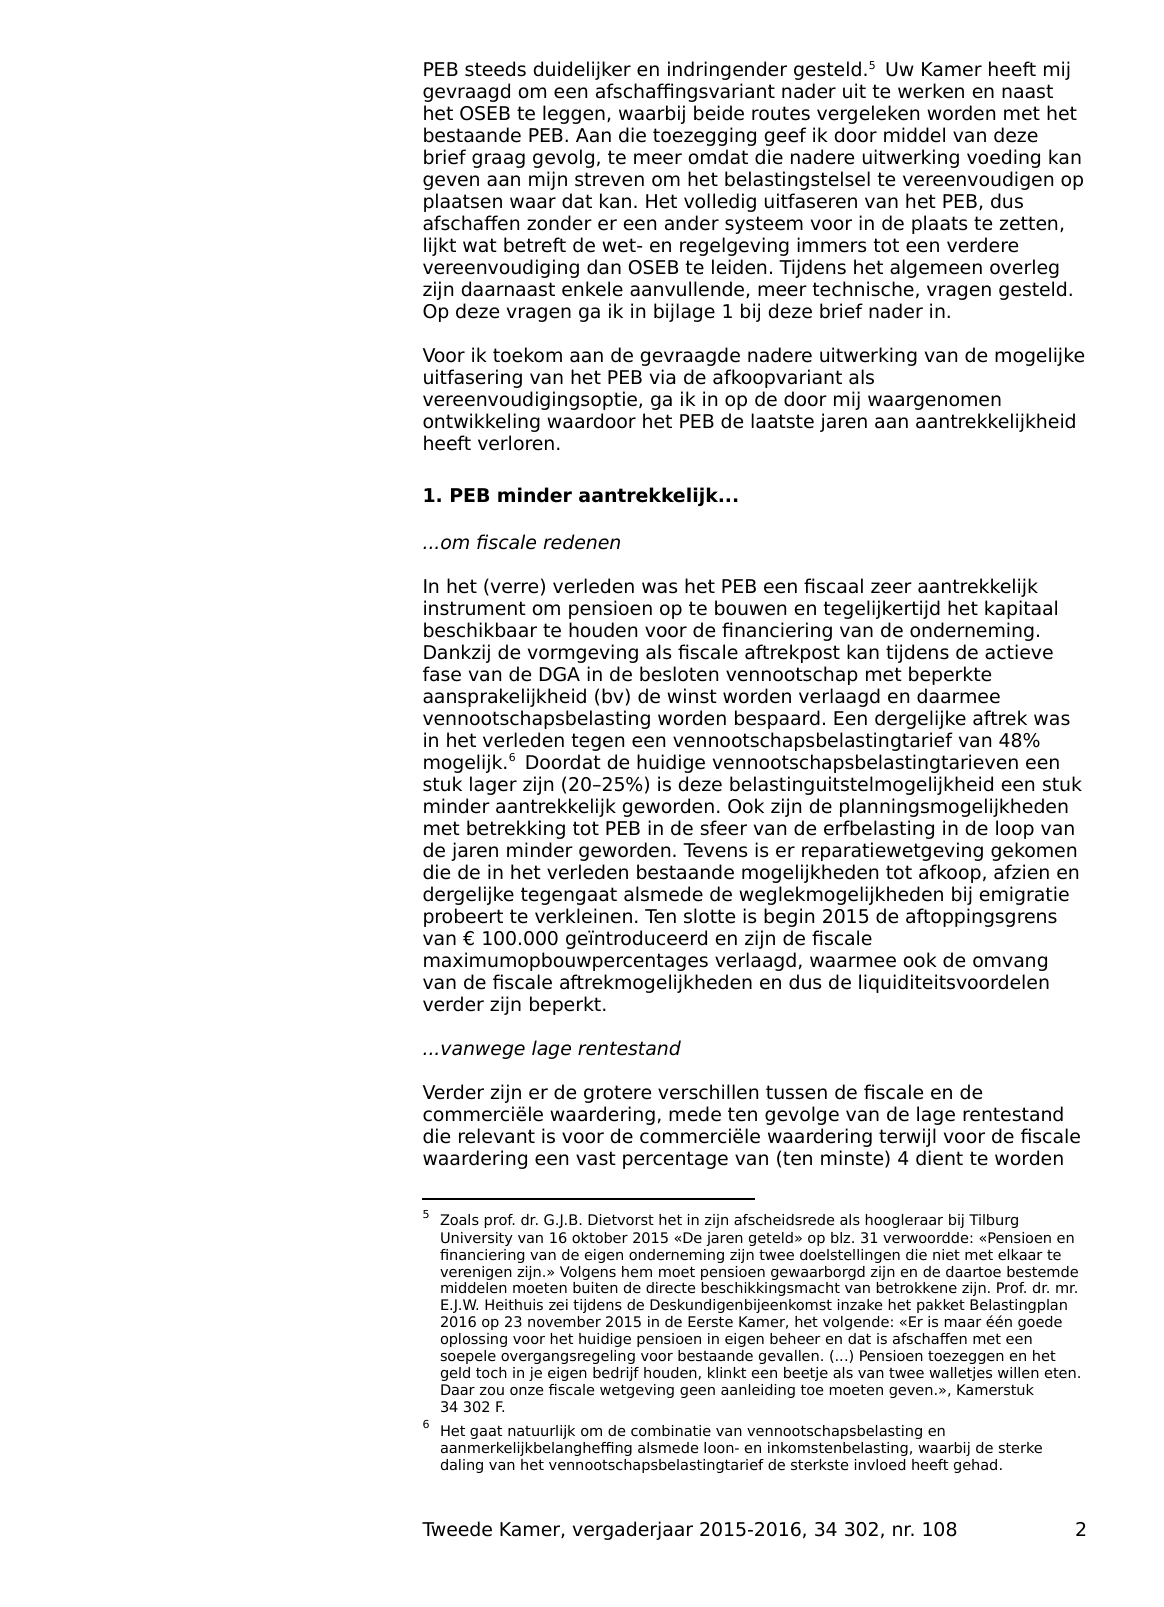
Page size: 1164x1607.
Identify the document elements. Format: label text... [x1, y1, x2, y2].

text Het gaat natuurlijk om de combinatie van vennootschapsbelasting en aanmerkelijkbelangheffing alsmede loon- en inkomstenbelasting, waarbij de sterke daling van het vennootschapsbelastingtarief de sterkste invloed heeft gehad. [422, 1418, 1087, 1474]
text In het (verre) verleden was het PEB een fiscaal zeer aantrekkelijk instrument om pensioen op te bouwen en tegelijkertijd het kapitaal beschikbaar te houden voor de financiering van de onderneming. Dankzij de vormgeving als fiscale aftrekpost kan tijdens de actieve fase van de DGA in de besloten vennootschap met beperkte aansprakelijkheid (bv) de winst worden verlaagd en daarmee vennootschapsbelasting worden bespaard. Een dergelijke aftrek was in het verleden tegen een vennootschapsbelastingtarief van 48% mogelijk. Doordat de huidige vennootschapsbelastingtarieven een stuk lager zijn (20–25%) is deze belastinguitstelmogelijkheid een stuk minder aantrekkelijk geworden. Ook zijn de planningsmogelijkheden met betrekking tot PEB in de sfeer van de erfbelasting in de loop van de jaren minder geworden. Tevens is er reparatiewetgeving gekomen die de in het verleden bestaande mogelijkheden tot afkoop, afzien en dergelijke tegengaat alsmede de weglekmogelijkheden bij emigratie probeert te verkleinen. Ten slotte is begin 2015 de aftoppingsgrens van € 100.000 geïntroduceerd en zijn de fiscale maximumopbouwpercentages verlaagd, waarmee ook de omvang van de fiscale aftrekmogelijkheden en dus de liquiditeitsvoordelen verder zijn beperkt. [422, 576, 1087, 1016]
text Verder zijn er de grotere verschillen tussen de fiscale en de commerciële waardering, mede ten gevolge van de lage rentestand die relevant is voor de commerciële waardering terwijl voor de fiscale waardering een vast percentage van (ten minste) 4 dient te worden [422, 1082, 1087, 1170]
subtitle ...vanwege lage rentestand [422, 1038, 1087, 1060]
text Zoals prof. dr. G.J.B. Dietvorst het in zijn afscheidsrede als hoogleraar bij Tilburg University van 16 oktober 2015 «De jaren geteld» op blz. 31 verwoordde: «Pensioen en financiering van de eigen onderneming zijn twee doelstellingen die niet met elkaar te verenigen zijn.» Volgens hem moet pensioen gewaarborgd zijn en de daartoe bestemde middelen moeten buiten de directe beschikkingsmacht van betrokkene zijn. Prof. dr. mr. E.J.W. Heithuis zei tijdens de Deskundigenbijeenkomst inzake het pakket Belastingplan 2016 op 23 november 2015 in de Eerste Kamer, het volgende: «Er is maar één goede oplossing voor het huidige pensioen in eigen beheer en dat is afschaffen met een soepele overgangsregeling voor bestaande gevallen. (...) Pensioen toezeggen en het geld toch in je eigen bedrijf houden, klinkt een beetje als van twee walletjes willen eten. Daar zou onze fiscale wetgeving geen aanleiding toe moeten geven.», Kamerstuk 34 302 F. [422, 1208, 1087, 1416]
text Voor ik toekom aan de gevraagde nadere uitwerking van de mogelijke uitfasering van het PEB via de afkoopvariant als vereenvoudigingsoptie, ga ik in op de door mij waargenomen ontwikkeling waardoor het PEB de laatste jaren aan aantrekkelijkheid heeft verloren. [422, 345, 1087, 455]
subtitle ...om fiscale redenen [422, 532, 1087, 554]
subtitle 1. PEB minder aantrekkelijk... [422, 485, 1087, 507]
text PEB steeds duidelijker en indringender gesteld. Uw Kamer heeft mij gevraagd om een afschaffingsvariant nader uit te werken en naast het OSEB te leggen, waarbij beide routes vergeleken worden met het bestaande PEB. Aan die toezegging geef ik door middel van deze brief graag gevolg, te meer omdat die nadere uitwerking voeding kan geven aan mijn streven om het belastingstelsel te vereenvoudigen op plaatsen waar dat kan. Het volledig uitfaseren van het PEB, dus afschaffen zonder er een ander systeem voor in de plaats te zetten, lijkt wat betreft de wet- en regelgeving immers tot een verdere vereenvoudiging dan OSEB te leiden. Tijdens het algemeen overleg zijn daarnaast enkele aanvullende, meer technische, vragen gesteld. Op deze vragen ga ik in bijlage 1 bij deze brief nader in. [422, 59, 1087, 323]
